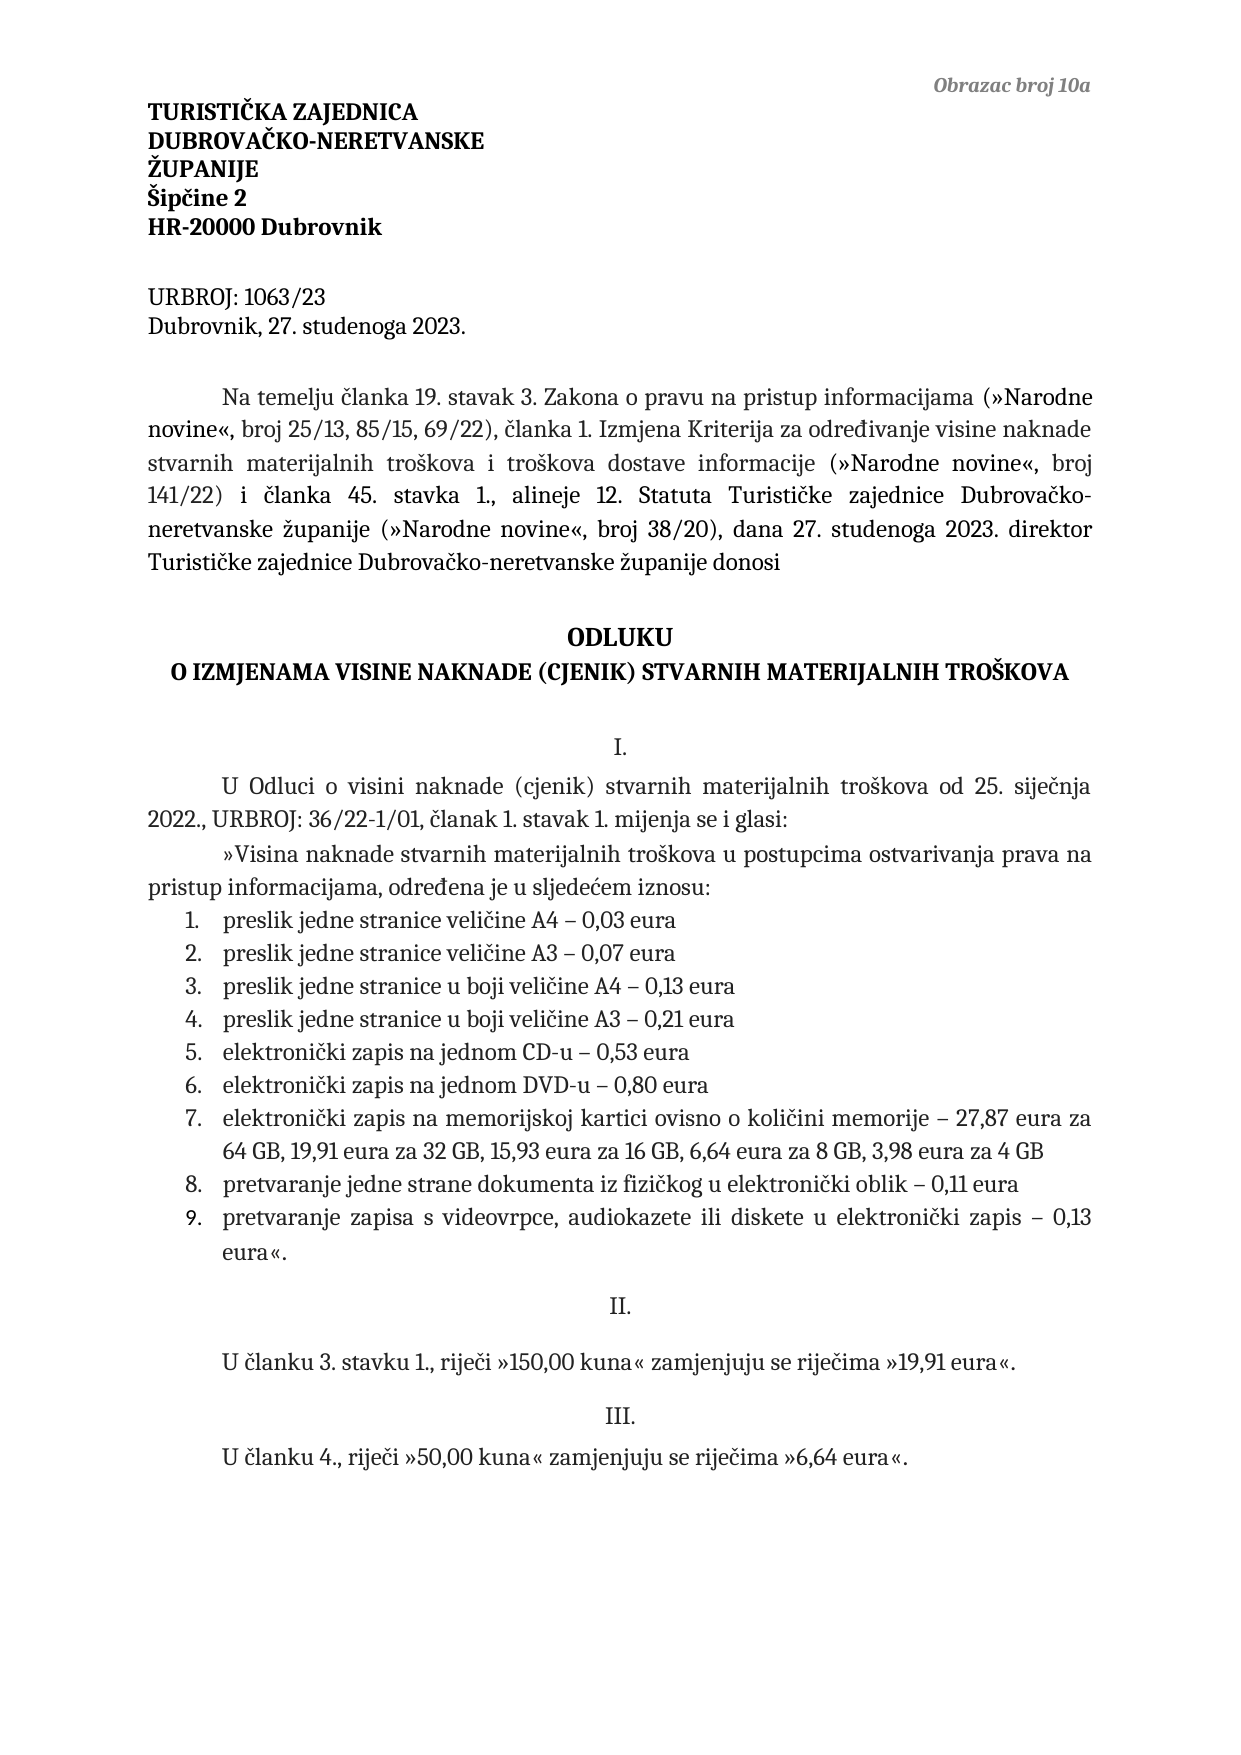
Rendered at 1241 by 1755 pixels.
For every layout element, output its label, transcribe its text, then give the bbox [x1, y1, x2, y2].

text U članku 3. stavku 1., riječi »150,00 kuna« zamjenjuju se riječima »19,91 eura«. [148, 1346, 1093, 1376]
list pretvaranje jedne strane dokumenta iz fizičkog u elektronički oblik – 0,11 eura [185, 1170, 1093, 1199]
list preslik jedne stranice veličine A3 – 0,07 eura [185, 939, 1093, 967]
text TURISTIČKA ZAJEDNICA [148, 98, 591, 127]
text Na temelju članka 19. stavak 3. Zakona o pravu na pristup informacijama (»Narodne novine«, broj 25/13, 85/15, 69/22), članka 1. Izmjena Kriterija za određivanje visine naknade stvarnih materijalnih troškova i troškova dostave informacije (»Narodne novine«, broj 141/22) i članka 45. stavka 1., alineje 12. Statuta Turističke zajednice Dubrovačko-neretvanske županije (»Narodne novine«, broj 38/20), dana 27. studenoga 2023. direktor Turističke zajednice Dubrovačko-neretvanske županije donosi [148, 382, 1093, 576]
text URBROJ: 1063/23 [148, 283, 591, 312]
list pretvaranje zapisa s videovrpce, audiokazete ili diskete u elektronički zapis – 0,13 eura«. [185, 1203, 1093, 1267]
text Šipčine 2 [148, 184, 591, 213]
text ODLUKU [148, 622, 1093, 653]
list elektronički zapis na jednom CD-u – 0,53 eura [185, 1038, 1093, 1067]
text Dubrovnik, 27. studenoga 2023. [148, 312, 591, 341]
text DUBROVAČKO-NERETVANSKE ŽUPANIJE [148, 127, 591, 184]
text O IZMJENAMA VISINE NAKNADE (CJENIK) STVARNIH MATERIJALNIH TROŠKOVA [148, 658, 1093, 687]
text III. [148, 1402, 1093, 1430]
list preslik jedne stranice u boji veličine A3 – 0,21 eura [185, 1005, 1093, 1033]
text I. [148, 733, 1093, 761]
text »Visina naknade stvarnih materijalnih troškova u postupcima ostvarivanja prava na pristup informacijama, određena je u sljedećem iznosu: [148, 838, 1093, 901]
text U članku 4., riječi »50,00 kuna« zamjenjuju se riječima »6,64 eura«. [148, 1441, 1093, 1471]
text U Odluci o visini naknade (cjenik) stvarnih materijalnih troškova od 25. siječnja 2022., URBROJ: 36/22-1/01, članak 1. stavak 1. mijenja se i glasi: [148, 772, 1093, 834]
list elektronički zapis na jednom DVD-u – 0,80 eura [185, 1071, 1093, 1099]
list preslik jedne stranice veličine A4 – 0,03 eura [185, 906, 1093, 934]
list preslik jedne stranice u boji veličine A4 – 0,13 eura [185, 972, 1093, 1001]
list elektronički zapis na memorijskoj kartici ovisno o količini memorije – 27,87 eura za 64 GB, 19,91 eura za 32 GB, 15,93 eura za 16 GB, 6,64 eura za 8 GB, 3,98 eura za 4 GB [185, 1104, 1093, 1166]
text HR-20000 Dubrovnik [148, 213, 591, 242]
text II. [148, 1292, 1093, 1321]
